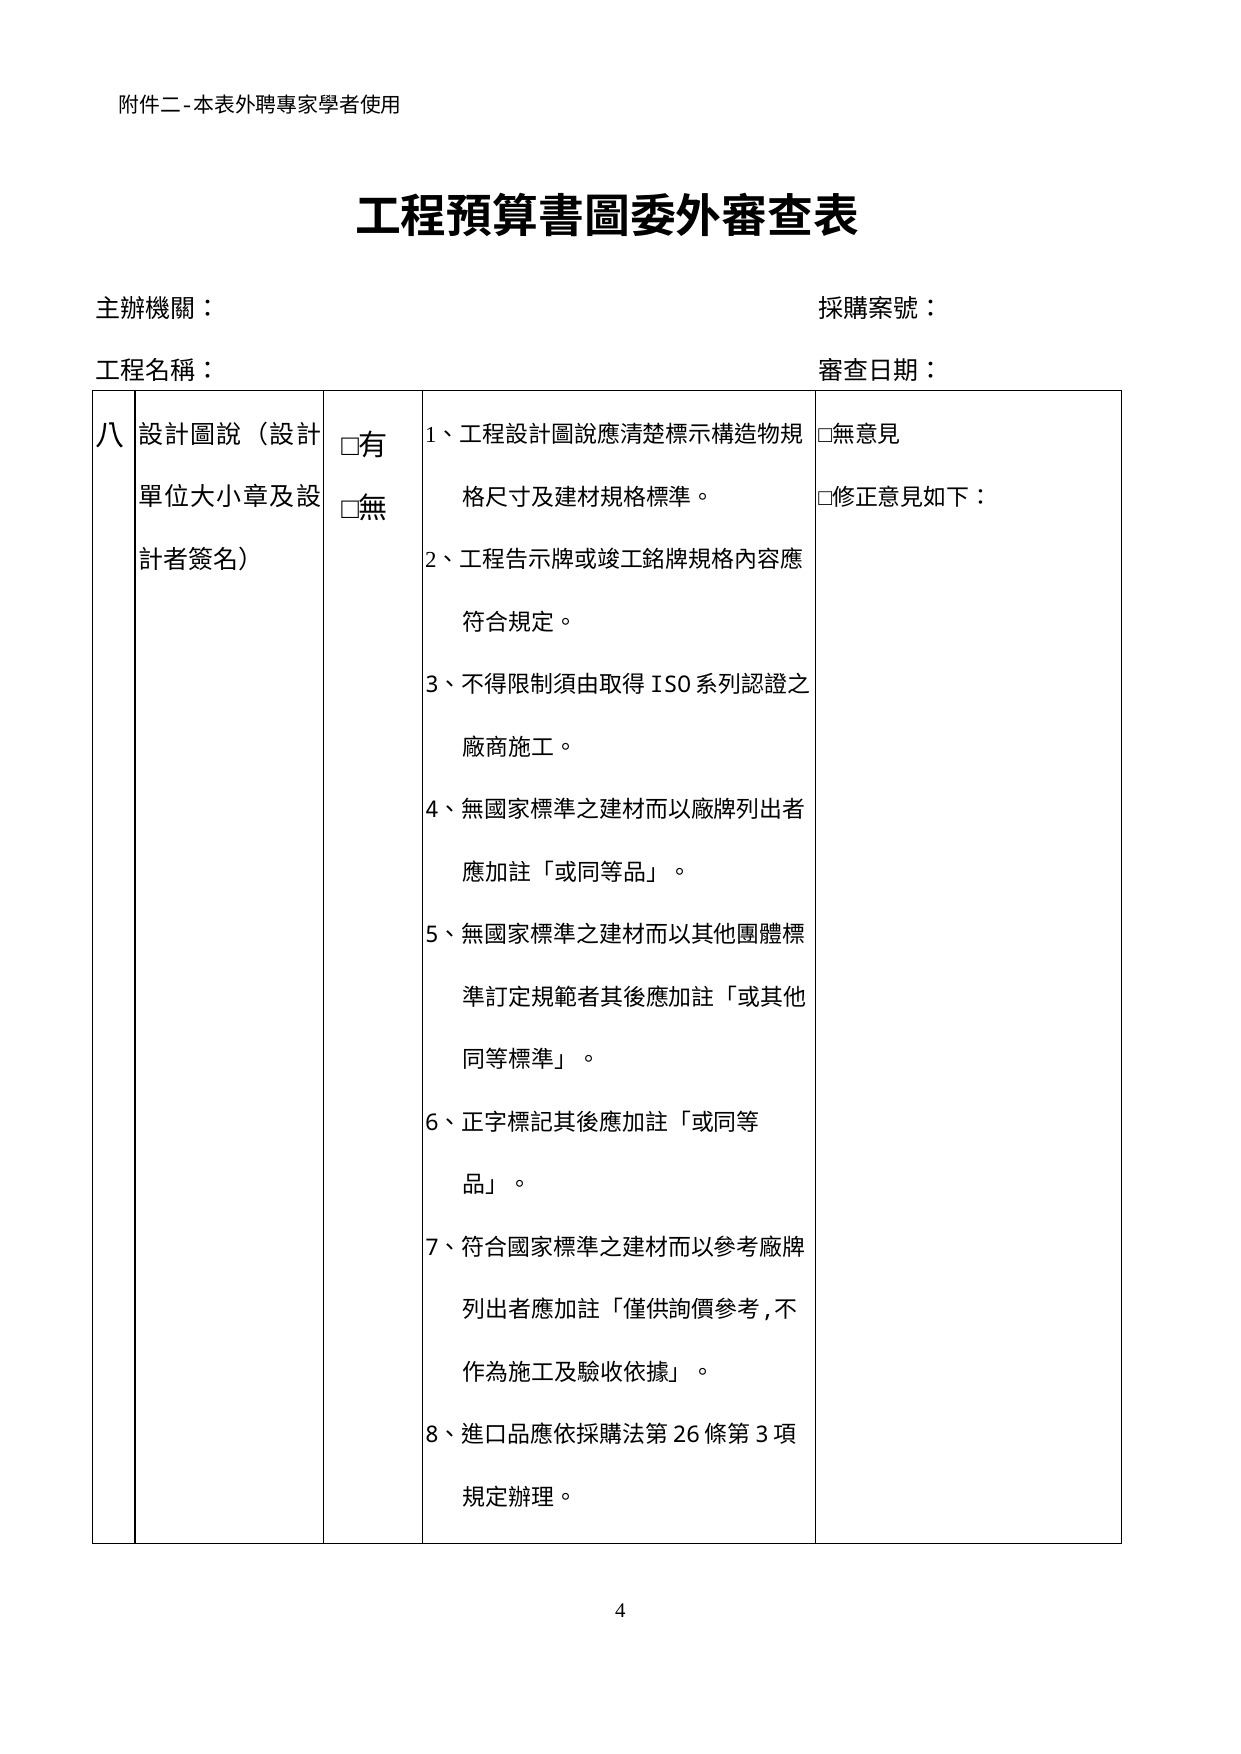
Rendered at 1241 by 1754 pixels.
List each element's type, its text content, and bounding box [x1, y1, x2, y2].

table_cell 審查日期： [815, 327, 1121, 390]
table_cell 設計圖說（設計單位大小章及設計者簽名） [136, 391, 323, 1542]
table_cell □有 □無 [324, 391, 422, 1542]
table_cell 採購案號： [815, 265, 1121, 327]
table_cell 八 [93, 391, 134, 1542]
table_cell 工程設計圖說應清楚標示構造物規格尺寸及建材規格標準。 工程告示牌或竣工銘牌規格內容應符合規定。 不得限制須由取得ISO系列認證之廠商施工。 無國家標準之建材而以廠牌列出者應加註「或同等品」。 無國家標準之建材而以其他團體標準訂定規範者其後應加註「或其他同等標準」。 正字標記其後應加註「或同等品」。 符合國家標準之建材而以參考廠牌列出者應加註「僅供詢價參考,不作為施工及驗收依據」。 進口品應依採購法第26條第3項規定辦理。 選用專屬權利建材，應依採購法第22條第1項第2款或第26條第3項及相關規定辦理。 訂定之技術規格有國際標準或CNS，其未能符合機關採購需求，須於招標文件載明其他標準 (例如 JIS、ACI、ASTM 等) 或訂定較嚴之規格者,應於圖說標明並依據政府採購法第二十六條執行注意事項第六點辦理。 工程內容是否需繪製大樣圖。 其他工程應注意事項。 [423, 391, 815, 1542]
table_cell □無意見 □修正意見如下： [816, 391, 1121, 1542]
table_cell 工程名稱： [92, 327, 815, 390]
table_header 工程預算書圖委外審查表 [92, 140, 1121, 265]
table_cell 主辦機關： [92, 265, 815, 327]
